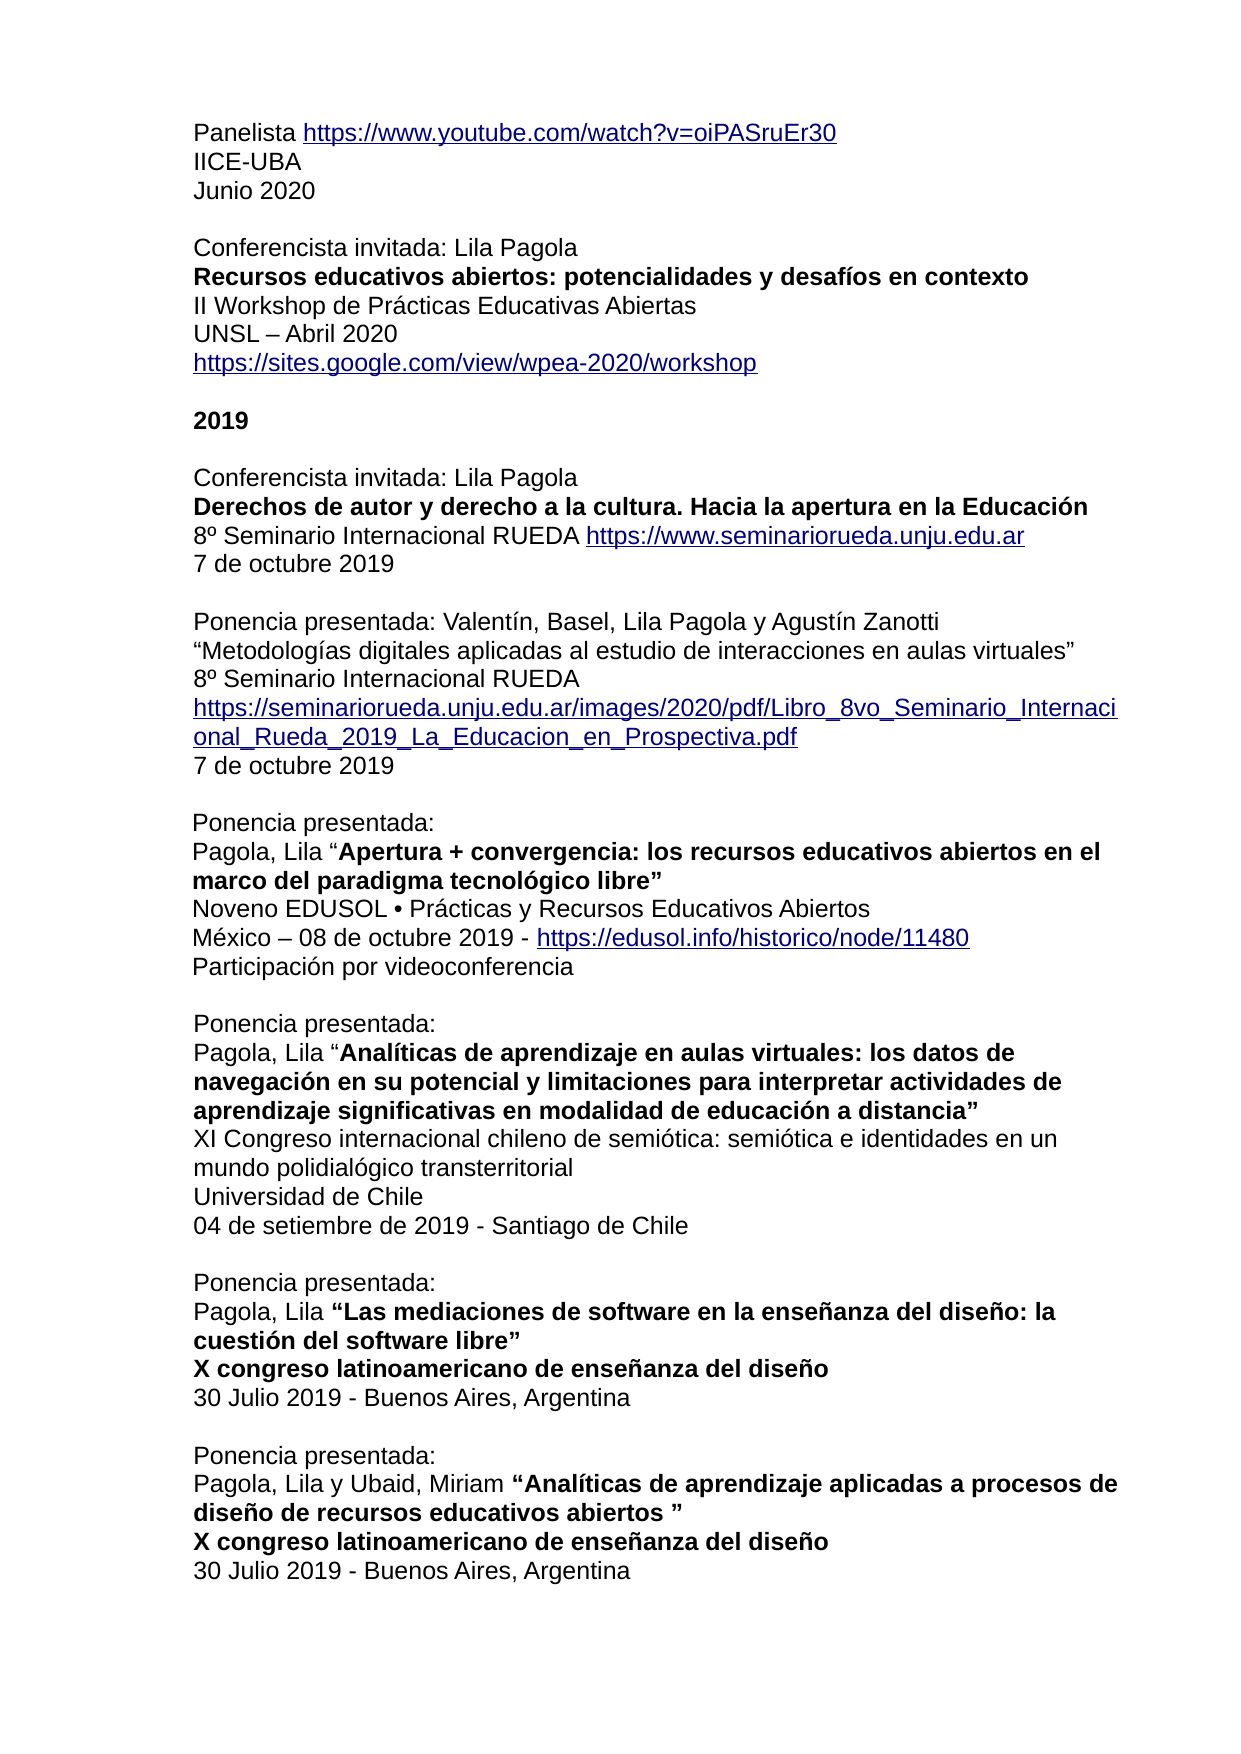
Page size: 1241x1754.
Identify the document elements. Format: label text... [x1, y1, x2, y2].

text Conferencista invitada: Lila Pagola Derechos de autor y derecho a la cultura. Hacia la apertura en la Educación [193, 463, 1122, 521]
text Junio 2020 [193, 176, 1122, 204]
text 7 de octubre 2019 [193, 751, 1122, 779]
text Pagola, Lila y Ubaid, Miriam “Analíticas de aprendizaje aplicadas a procesos de diseño de recursos educativos abiertos ” X congreso latinoamericano de enseñanza del diseño 30 Julio 2019 - Buenos Aires, Argentina [193, 1469, 1122, 1584]
text Panelista https://www.youtube.com/watch?v=oiPASruEr30 [193, 118, 1122, 147]
text Recursos educativos abiertos: potencialidades y desafíos en contexto [193, 262, 1122, 291]
text Participación por videoconferencia [192, 952, 1122, 981]
text 8º Seminario Internacional RUEDA https://seminariorueda.unju.edu.ar/images/2020/pdf/Libro_8vo_Seminario_Internacional_Rueda_2019_La_Educacion_en_Prospectiva.pdf [193, 664, 1122, 751]
text Pagola, Lila “Las mediaciones de software en la enseñanza del diseño: la cuestión del software libre” X congreso latinoamericano de enseñanza del diseño 30 Julio 2019 - Buenos Aires, Argentina [193, 1297, 1122, 1412]
text Ponencia presentada: [193, 1009, 1122, 1038]
text Ponencia presentada: Valentín, Basel, Lila Pagola y Agustín Zanotti [193, 607, 1122, 636]
text UNSL – Abril 2020 [193, 319, 1122, 348]
text II Workshop de Prácticas Educativas Abiertas [193, 291, 1122, 319]
text https://sites.google.com/view/wpea-2020/workshop [193, 348, 1122, 377]
text 2019 [193, 406, 1122, 434]
text Noveno EDUSOL • Prácticas y Recursos Educativos Abiertos [192, 894, 1122, 923]
text “Metodologías digitales aplicadas al estudio de interacciones en aulas virtuales” [193, 636, 1122, 664]
text Ponencia presentada: Pagola, Lila “Apertura + convergencia: los recursos educativos abiertos en el marco del paradigma tecnológico libre” [192, 808, 1122, 894]
text Pagola, Lila “Analíticas de aprendizaje en aulas virtuales: los datos de navegación en su potencial y limitaciones para interpretar actividades de aprendizaje significativas en modalidad de educación a distancia” [193, 1038, 1122, 1124]
text XI Congreso internacional chileno de semiótica: semiótica e identidades en un mundo polidialógico transterritorial Universidad de Chile 04 de setiembre de 2019 - Santiago de Chile [193, 1124, 1122, 1239]
text Ponencia presentada: [193, 1441, 1122, 1469]
text IICE-UBA [193, 147, 1122, 176]
text 7 de octubre 2019 [193, 549, 1122, 578]
text Conferencista invitada: Lila Pagola [193, 233, 1122, 262]
text Ponencia presentada: [193, 1268, 1122, 1297]
text México – 08 de octubre 2019 - https://edusol.info/historico/node/11480 [192, 923, 1122, 952]
text 8º Seminario Internacional RUEDA https://www.seminariorueda.unju.edu.ar [193, 521, 1122, 549]
